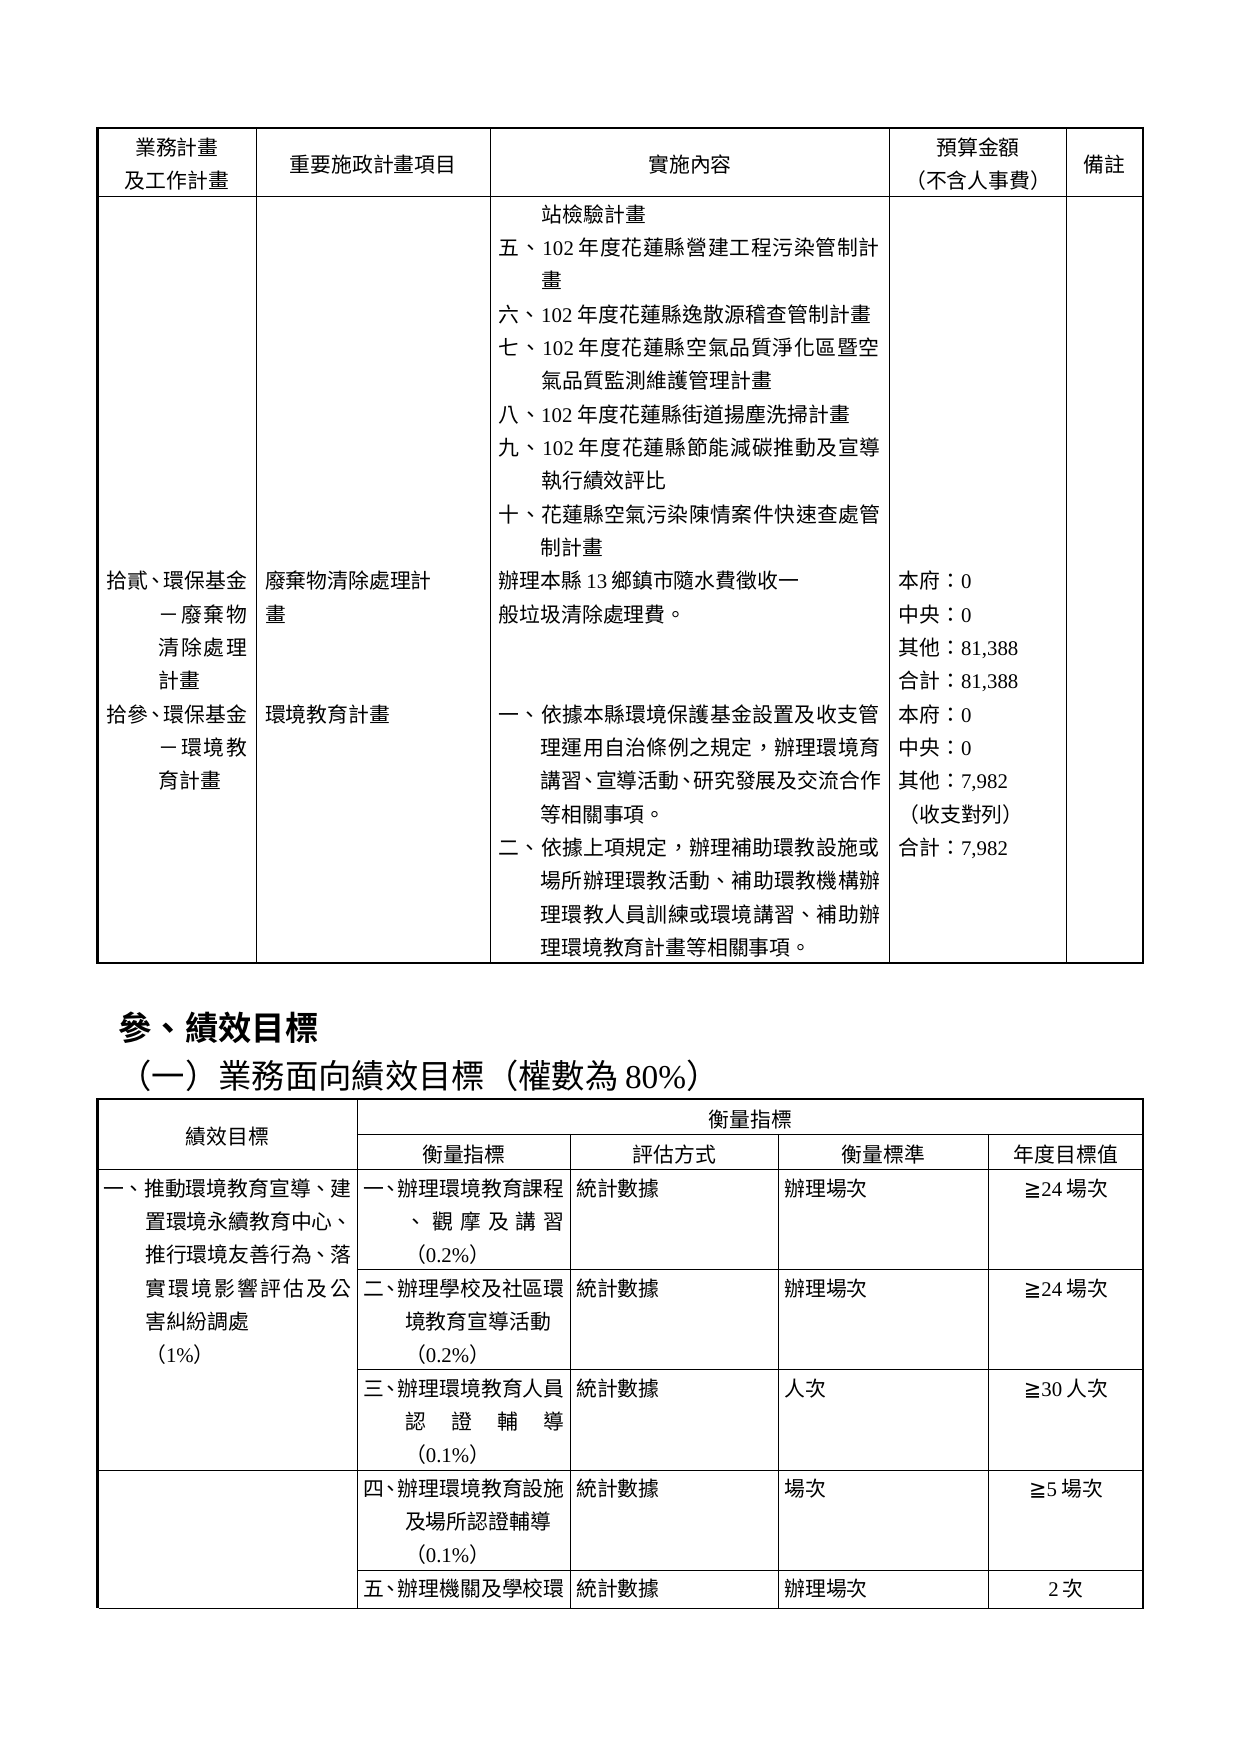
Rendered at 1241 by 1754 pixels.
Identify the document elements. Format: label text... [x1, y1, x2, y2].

table_cell 本府：0 中央：0 其他：7,982 （收支對列） 合計：7,982 [890, 696, 1066, 962]
table_header 實施內容 [491, 129, 889, 196]
table_cell [99, 197, 256, 562]
table_header 衡量指標 [358, 1100, 1142, 1134]
text 參、績效目標 [118, 1002, 1122, 1050]
table_cell 辦理本縣13鄉鎮市隨水費徵收一 般垃圾清除處理費。 [491, 562, 889, 696]
table_cell 本府：0 中央：0 其他：81,388 合計：81,388 [890, 562, 1066, 696]
table_header 預算金額 （不含人事費） [890, 129, 1066, 196]
table_cell 一、辦理環境教育課程、觀摩及講習（0.2%） [358, 1170, 570, 1269]
table_cell 環境教育計畫 [257, 696, 490, 962]
table_cell 廢棄物清除處理計 畫 [257, 562, 490, 696]
table_cell [99, 1471, 357, 1608]
table_cell 一、推動環境教育宣導、建置環境永續教育中心、推行環境友善行為、落實環境影響評估及公害糾紛調處 （1%） [99, 1170, 357, 1469]
table_cell 辦理場次 [779, 1170, 988, 1269]
table_cell 2次 [989, 1571, 1142, 1608]
table_cell 四、辦理環境教育設施及場所認證輔導 （0.1%） [358, 1471, 570, 1569]
table_cell 二、辦理學校及社區環境教育宣導活動 （0.2%） [358, 1270, 570, 1369]
table_cell 統計數據 [571, 1571, 778, 1608]
table_cell 衡量標準 [779, 1135, 988, 1169]
table_cell 拾貳、環保基金－廢棄物清除處理計畫 [99, 562, 256, 696]
table_cell ≧24場次 [989, 1270, 1142, 1369]
table_header 業務計畫 及工作計畫 [99, 129, 256, 196]
table_cell 一、依據本縣環境保護基金設置及收支管理運用自治條例之規定，辦理環境育講習、宣導活動、研究發展及交流合作等相關事項。 二、依據上項規定，辦理補助環教設施或場所辦理環教活動、補助環教機構辦理環教人員訓練或環境講習、補助辦理環境教育計畫等相關事項。 [491, 696, 889, 962]
table_cell ≧24場次 [989, 1170, 1142, 1269]
table_cell ≧30人次 [989, 1370, 1142, 1469]
table_cell ≧5場次 [989, 1471, 1142, 1569]
table_cell 統計數據 [571, 1370, 778, 1469]
table_header 績效目標 [99, 1100, 357, 1169]
table_cell [1067, 562, 1142, 696]
table_cell 辦理場次 [779, 1270, 988, 1369]
table_cell 人次 [779, 1370, 988, 1469]
table_cell 三、辦理環境教育人員認證輔導（0.1%） [358, 1370, 570, 1469]
table_cell 評估方式 [571, 1135, 778, 1169]
table_cell 統計數據 [571, 1270, 778, 1369]
table_cell 拾參、環保基金－環境教育計畫 [99, 696, 256, 962]
table_cell 統計數據 [571, 1170, 778, 1269]
table_cell 場次 [779, 1471, 988, 1569]
table_cell [890, 197, 1066, 562]
table_cell 統計數據 [571, 1471, 778, 1569]
table_cell [257, 197, 490, 562]
text （一）業務面向績效目標（權數為80%） [118, 1050, 1122, 1098]
table_cell [1067, 696, 1142, 962]
table_cell 辦理場次 [779, 1571, 988, 1608]
table_header 重要施政計畫項目 [257, 129, 490, 196]
table_cell 五、辦理機關及學校環 [358, 1571, 570, 1608]
table_cell 站檢驗計畫 五、102年度花蓮縣營建工程污染管制計畫 六、102年度花蓮縣逸散源稽查管制計畫 七、102年度花蓮縣空氣品質淨化區暨空氣品質監測維護管理計畫 八、102年度花蓮縣街道揚塵洗掃計畫 九、102年度花蓮縣節能減碳推動及宣導執行績效評比 十、花蓮縣空氣污染陳情案件快速查處管制計畫 [491, 197, 889, 562]
table_header 備註 [1067, 129, 1142, 196]
table_cell 衡量指標 [358, 1135, 570, 1169]
table_cell [1067, 197, 1142, 562]
table_cell 年度目標值 [989, 1135, 1142, 1169]
